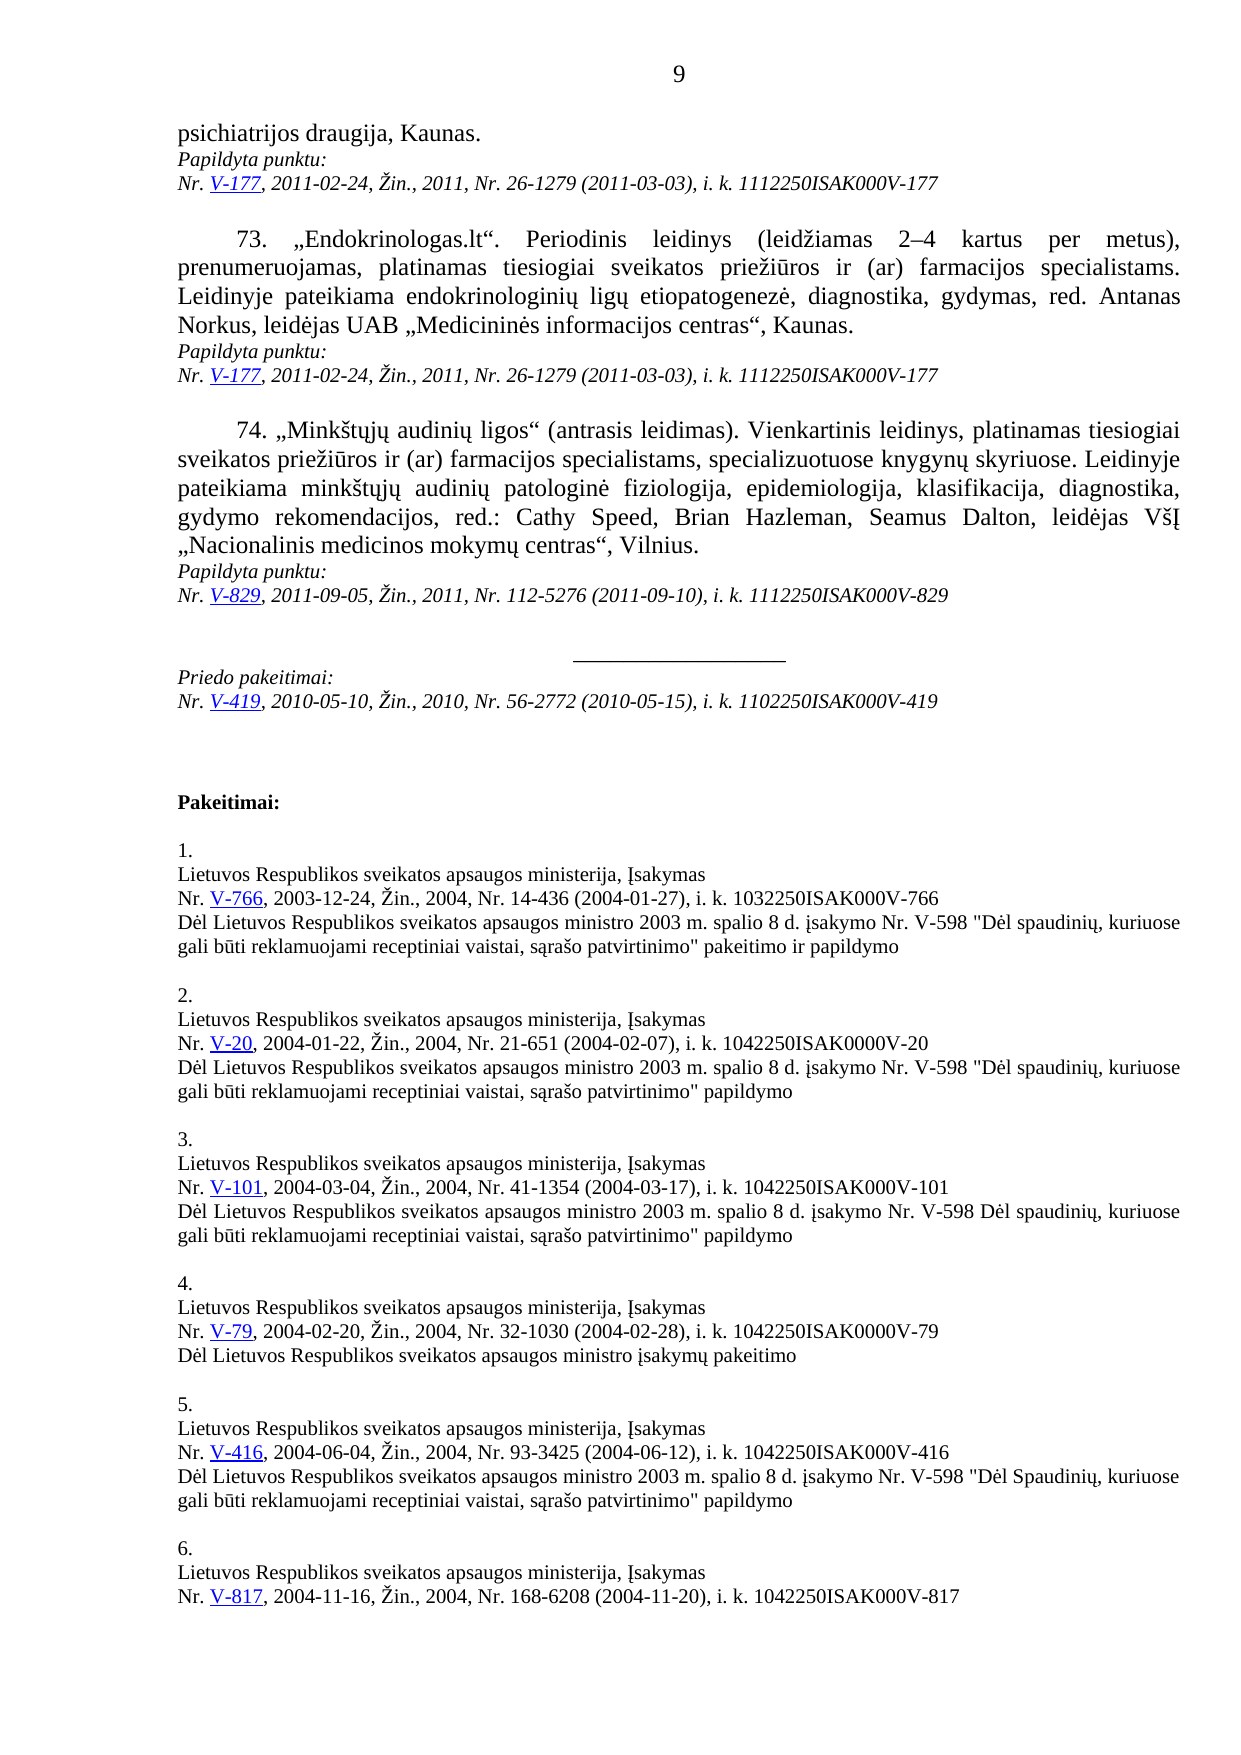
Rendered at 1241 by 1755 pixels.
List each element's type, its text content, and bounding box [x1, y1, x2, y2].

text Lietuvos Respublikos sveikatos apsaugos ministerija, Įsakymas [177, 1416, 1181, 1440]
text Nr. V-20, 2004-01-22, Žin., 2004, Nr. 21-651 (2004-02-07), i. k. 1042250ISAK0000V-20 [177, 1031, 1181, 1055]
text Papildyta punktu: [177, 339, 1181, 363]
text Nr. V-177, 2011-02-24, Žin., 2011, Nr. 26-1279 (2011-03-03), i. k. 1112250ISAK000V-177 [177, 363, 1181, 387]
text Priedo pakeitimai: [177, 665, 1181, 689]
text Pakeitimai: [177, 790, 1181, 814]
text Papildyta punktu: [177, 147, 1181, 171]
text Nr. V-177, 2011-02-24, Žin., 2011, Nr. 26-1279 (2011-03-03), i. k. 1112250ISAK000V-177 [177, 171, 1181, 195]
text Papildyta punktu: [177, 559, 1181, 583]
text Nr. V-419, 2010-05-10, Žin., 2010, Nr. 56-2772 (2010-05-15), i. k. 1102250ISAK000V-419 [177, 689, 1181, 713]
text Dėl Lietuvos Respublikos sveikatos apsaugos ministro 2003 m. spalio 8 d. įsakymo Nr. V-598 Dėl spaudinių, kuriuose gali būti reklamuojami receptiniai vaistai, sąrašo patvirtinimo" papildymo [177, 1199, 1181, 1247]
text Lietuvos Respublikos sveikatos apsaugos ministerija, Įsakymas [177, 1151, 1181, 1175]
text 1. [177, 838, 1181, 862]
text Dėl Lietuvos Respublikos sveikatos apsaugos ministro įsakymų pakeitimo [177, 1343, 1181, 1367]
text 2. [177, 982, 1181, 1007]
text Lietuvos Respublikos sveikatos apsaugos ministerija, Įsakymas [177, 1560, 1181, 1584]
text Nr. V-101, 2004-03-04, Žin., 2004, Nr. 41-1354 (2004-03-17), i. k. 1042250ISAK000V-101 [177, 1175, 1181, 1199]
text Nr. V-817, 2004-11-16, Žin., 2004, Nr. 168-6208 (2004-11-20), i. k. 1042250ISAK000V-817 [177, 1584, 1181, 1608]
text Nr. V-79, 2004-02-20, Žin., 2004, Nr. 32-1030 (2004-02-28), i. k. 1042250ISAK0000V-79 [177, 1319, 1181, 1343]
text 5. [177, 1392, 1181, 1416]
text 3. [177, 1127, 1181, 1151]
text 4. [177, 1271, 1181, 1295]
text Nr. V-416, 2004-06-04, Žin., 2004, Nr. 93-3425 (2004-06-12), i. k. 1042250ISAK000V-416 [177, 1440, 1181, 1464]
text Nr. V-766, 2003-12-24, Žin., 2004, Nr. 14-436 (2004-01-27), i. k. 1032250ISAK000V-766 [177, 886, 1181, 910]
text Dėl Lietuvos Respublikos sveikatos apsaugos ministro 2003 m. spalio 8 d. įsakymo Nr. V-598 "Dėl spaudinių, kuriuose gali būti reklamuojami receptiniai vaistai, sąrašo patvirtinimo" pakeitimo ir papildymo [177, 910, 1181, 958]
text Nr. V-829, 2011-09-05, Žin., 2011, Nr. 112-5276 (2011-09-10), i. k. 1112250ISAK000V-829 [177, 583, 1181, 607]
text _________________ [177, 636, 1181, 665]
text Dėl Lietuvos Respublikos sveikatos apsaugos ministro 2003 m. spalio 8 d. įsakymo Nr. V-598 "Dėl Spaudinių, kuriuose gali būti reklamuojami receptiniai vaistai, sąrašo patvirtinimo" papildymo [177, 1464, 1181, 1512]
text Lietuvos Respublikos sveikatos apsaugos ministerija, Įsakymas [177, 1295, 1181, 1319]
text psichiatrijos draugija, Kaunas. [177, 118, 1181, 147]
text Dėl Lietuvos Respublikos sveikatos apsaugos ministro 2003 m. spalio 8 d. įsakymo Nr. V-598 "Dėl spaudinių, kuriuose gali būti reklamuojami receptiniai vaistai, sąrašo patvirtinimo" papildymo [177, 1055, 1181, 1103]
text Lietuvos Respublikos sveikatos apsaugos ministerija, Įsakymas [177, 1007, 1181, 1031]
text 74. „Minkštųjų audinių ligos“ (antrasis leidimas). Vienkartinis leidinys, platinamas tiesiogiai sveikatos priežiūros ir (ar) farmacijos specialistams, specializuotuose knygynų skyriuose. Leidinyje pateikiama minkštųjų audinių patologinė fiziologija, epidemiologija, klasifikacija, diagnostika, gydymo rekomendacijos, red.: Cathy Speed, Brian Hazleman, Seamus Dalton, leidėjas VšĮ „Nacionalinis medicinos mokymų centras“, Vilnius. [177, 416, 1181, 559]
text 73. „Endokrinologas.lt“. Periodinis leidinys (leidžiamas 2–4 kartus per metus), prenumeruojamas, platinamas tiesiogiai sveikatos priežiūros ir (ar) farmacijos specialistams. Leidinyje pateikiama endokrinologinių ligų etiopatogenezė, diagnostika, gydymas, red. Antanas Norkus, leidėjas UAB „Medicininės informacijos centras“, Kaunas. [177, 224, 1181, 339]
text 6. [177, 1536, 1181, 1560]
text Lietuvos Respublikos sveikatos apsaugos ministerija, Įsakymas [177, 862, 1181, 886]
